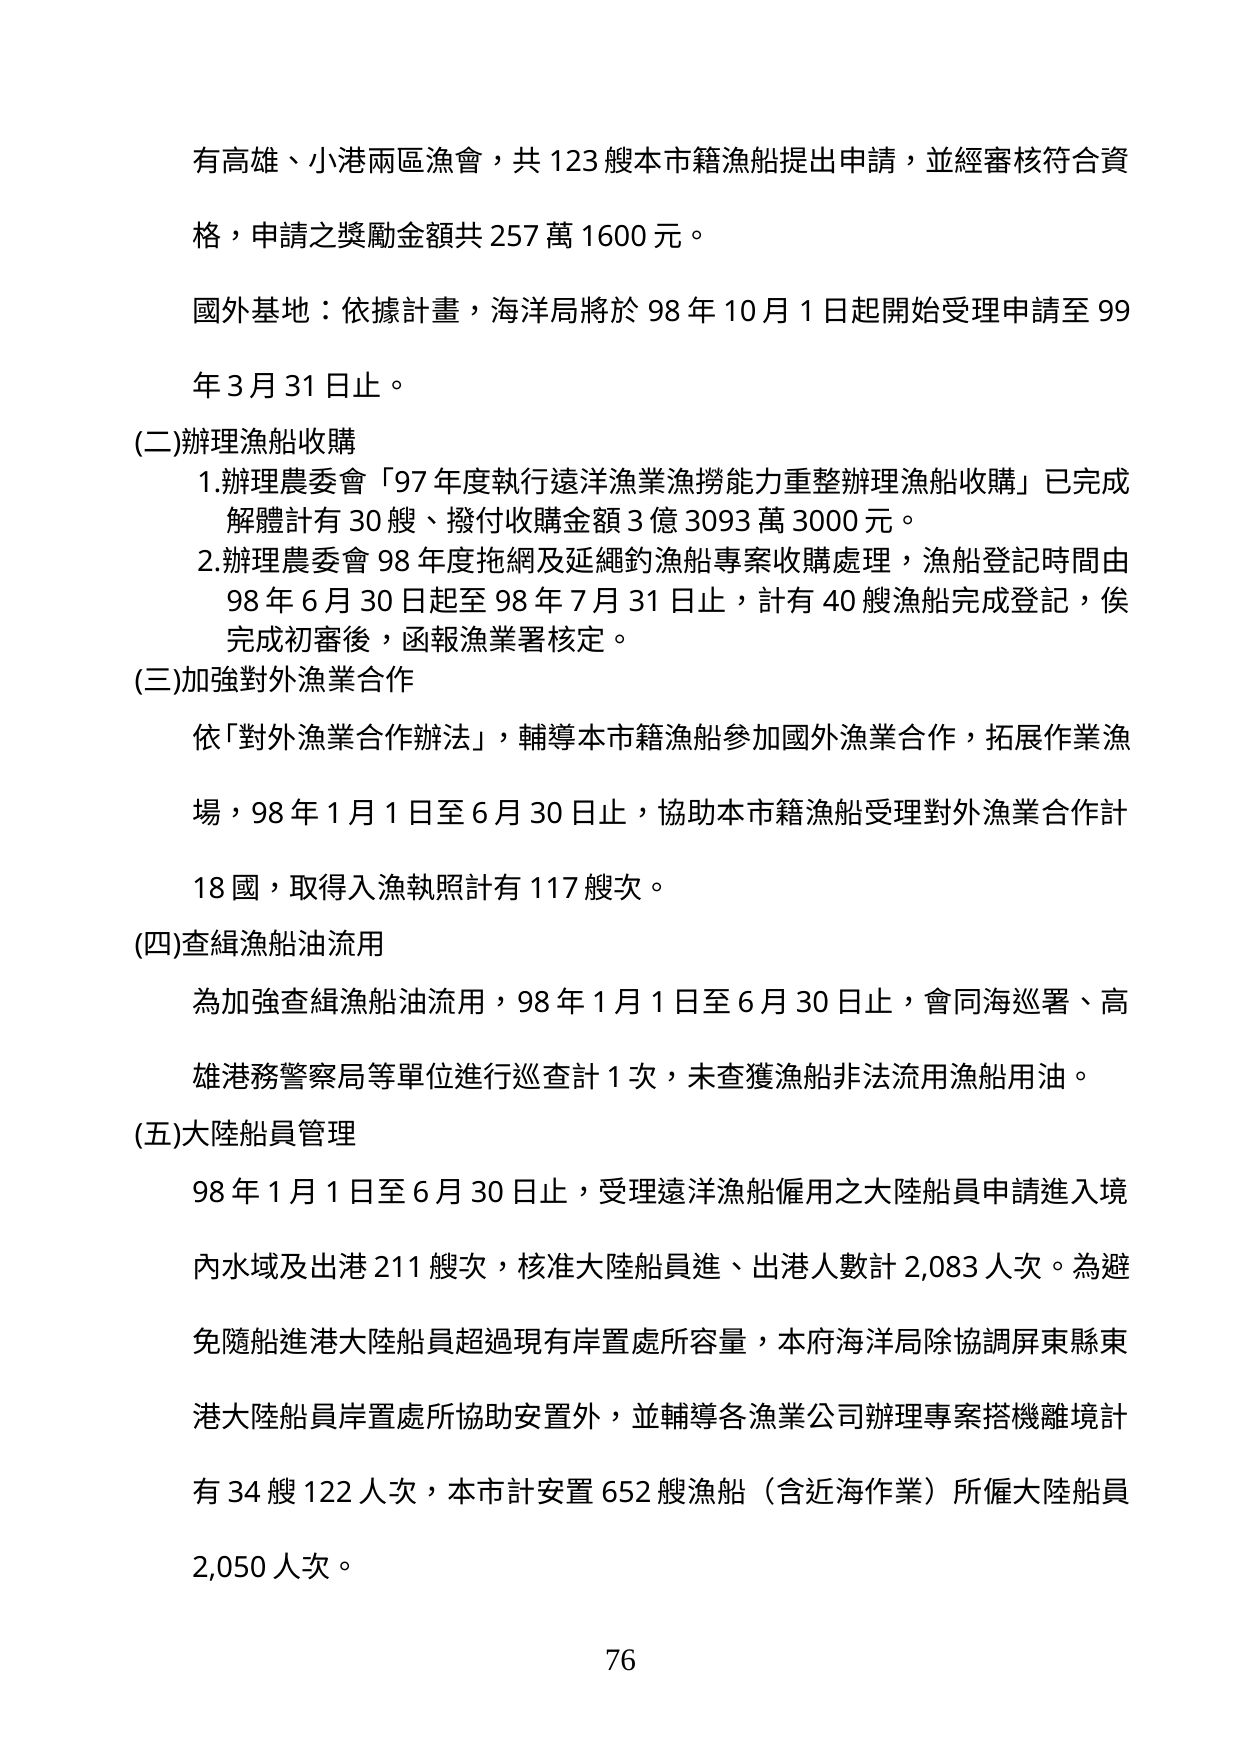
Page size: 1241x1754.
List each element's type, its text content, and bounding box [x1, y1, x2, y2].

text 國外基地：依據計畫，海洋局將於98年10月1日起開始受理申請至99年3月31日止。 [192, 271, 1131, 421]
text 98年1月1日至6月30日止，受理遠洋漁船僱用之大陸船員申請進入境內水域及出港211艘次，核准大陸船員進、出港人數計2,083人次。為避免隨船進港大陸船員超過現有岸置處所容量，本府海洋局除協調屏東縣東港大陸船員岸置處所協助安置外，並輔導各漁業公司辦理專案搭機離境計有34艘122人次，本市計安置652艘漁船（含近海作業）所僱大陸船員2,050人次。 [192, 1152, 1131, 1602]
text 為加強查緝漁船油流用，98年1月1日至6月30日止，會同海巡署、高雄港務警察局等單位進行巡查計1次，未查獲漁船非法流用漁船用油。 [192, 963, 1131, 1113]
text (四)查緝漁船油流用 [134, 923, 1131, 963]
text (五)大陸船員管理 [134, 1113, 1131, 1152]
text (二)辦理漁船收購 [134, 421, 1131, 461]
text 2.辦理農委會98年度拖網及延繩釣漁船專案收購處理，漁船登記時間由98年6月30日起至98年7月31日止，計有40艘漁船完成登記，俟完成初審後，函報漁業署核定。 [197, 540, 1131, 658]
text 依「對外漁業合作辦法」，輔導本市籍漁船參加國外漁業合作，拓展作業漁場，98年1月1日至6月30日止，協助本市籍漁船受理對外漁業合作計18國，取得入漁執照計有117艘次。 [192, 698, 1131, 923]
text (三)加強對外漁業合作 [134, 658, 1131, 698]
text 1.辦理農委會「97年度執行遠洋漁業漁撈能力重整辦理漁船收購」已完成解體計有30艘、撥付收購金額3億3093萬3000元。 [197, 461, 1131, 540]
text 有高雄、小港兩區漁會，共123艘本市籍漁船提出申請，並經審核符合資格，申請之獎勵金額共257萬1600元。 [192, 121, 1131, 271]
